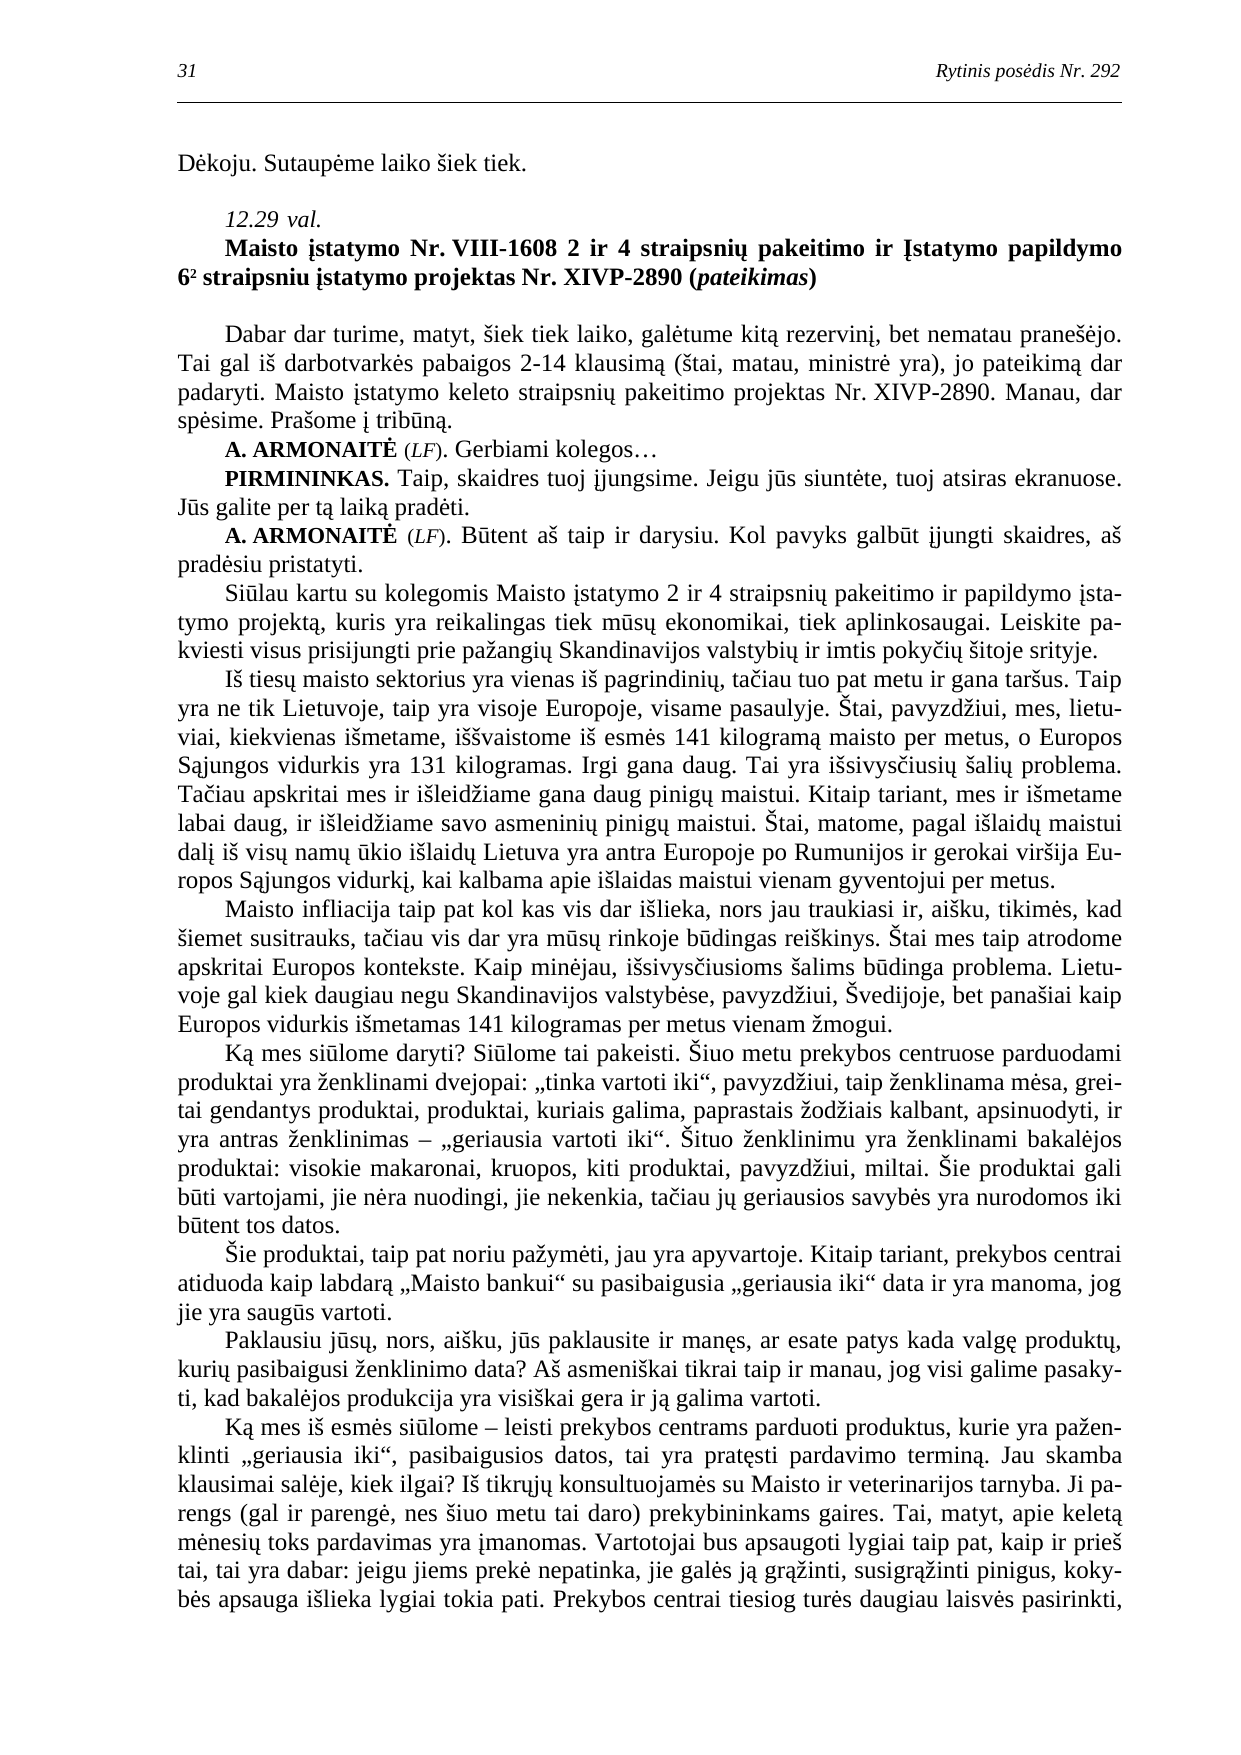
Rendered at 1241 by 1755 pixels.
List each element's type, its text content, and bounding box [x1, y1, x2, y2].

text 12.29 val. [224, 205, 1122, 233]
text A. ARMONAITĖ (LF). Bū­tent aš taip ir da­ry­siu. Kol pa­vyks gal­būt įjung­ti skaid­res, aš pra­dė­siu pri­sta­tyti. [177, 520, 1122, 578]
text Ką mes iš es­mės siū­lo­me – leis­ti pre­ky­bos cen­trams par­duo­ti pro­duk­tus, ku­rie yra pa­žen­klin­ti „ge­riau­sia iki“, pa­si­bai­gu­sios da­tos, tai yra pra­tęs­ti par­da­vi­mo ter­mi­ną. Jau skam­ba klau­si­mai sa­lė­je, kiek il­gai? Iš tik­rų­jų kon­sul­tuo­ja­mės su Mais­to ir ve­te­ri­na­ri­jos tar­ny­ba. Ji pa­rengs (gal ir pa­ren­gė, nes šiuo me­tu tai da­ro) pre­ky­bi­nin­kams gai­res. Tai, ma­tyt, apie ke­le­tą mė­ne­sių toks par­da­vi­mas yra įma­no­mas. Var­to­to­jai bus ap­sau­go­ti ly­giai taip pat, kaip ir prieš tai, tai yra da­bar: jei­gu jiems pre­kė ne­pa­tin­ka, jie ga­lės ją grą­žin­ti, su­si­grą­žin­ti pi­ni­gus, ko­ky­bės ap­sau­ga iš­lie­ka ly­giai to­kia pa­ti. Pre­ky­bos cen­trai tie­siog tu­rės dau­giau lais­vės pa­si­rink­ti, [177, 1412, 1122, 1613]
text Mais­to įsta­ty­mo Nr. VIII-1608 2 ir 4 straips­nių pa­kei­ti­mo ir Įsta­ty­mo pa­pil­dy­mo 62 straips­niu įsta­ty­mo pro­jek­tas Nr. XIVP-2890 (pa­tei­ki­mas) [177, 233, 1122, 290]
text Iš tie­sų mais­to sek­to­rius yra vie­nas iš pa­grin­di­nių, ta­čiau tuo pat me­tu ir ga­na tar­šus. Taip yra ne tik Lie­tu­vo­je, taip yra vi­so­je Eu­ro­po­je, vi­sa­me pa­sau­ly­je. Štai, pa­vyz­džiui, mes, lie­tu­viai, kiek­vie­nas iš­me­ta­me, iš­švais­to­me iš es­mės 141 ki­log­ra­mą mais­to per me­tus, o Eu­ro­pos Są­jun­gos vi­dur­kis yra 131 ki­log­ra­mas. Ir­gi ga­na daug. Tai yra iš­si­vys­čiu­sių ša­lių pro­ble­ma. Ta­čiau ap­skri­tai mes ir iš­lei­džia­me ga­na daug pi­ni­gų mais­tui. Ki­taip ta­riant, mes ir iš­me­ta­me la­bai daug, ir iš­lei­džia­me sa­vo as­me­ni­nių pi­ni­gų mais­tui. Štai, ma­to­me, pa­gal iš­lai­dų mais­tui da­lį iš vi­sų na­mų ūkio iš­lai­dų Lie­tu­va yra an­tra Eu­ro­po­je po Ru­mu­ni­jos ir ge­ro­kai vir­ši­ja Eu­ro­pos Są­jun­gos vi­dur­kį, kai kal­ba­ma apie iš­lai­das mais­tui vie­nam gy­ven­to­jui per me­tus. [177, 664, 1122, 894]
text Šie pro­duk­tai, taip pat no­riu pa­žy­mė­ti, jau yra apy­var­to­je. Ki­taip ta­riant, pre­ky­bos cen­trai ati­duo­da kaip lab­da­rą „Mais­to ban­kui“ su pa­si­bai­gu­sia „ge­riau­sia iki“ da­ta ir yra manoma, jog jie yra sau­gūs var­to­ti. [177, 1239, 1122, 1325]
text A. ARMONAITĖ (LF). Ger­bia­mi ko­le­gos… [177, 434, 1122, 463]
text Mais­to in­flia­ci­ja taip pat kol kas vis dar iš­lie­ka, nors jau trau­kia­si ir, aiš­ku, ti­ki­mės, kad šie­met su­si­trauks, ta­čiau vis dar yra mū­sų rin­ko­je bū­din­gas reiš­ki­nys. Štai mes taip at­ro­do­me ap­skri­tai Eu­ro­pos kon­teks­te. Kaip mi­nė­jau, iš­si­vys­čiu­sioms ša­lims bū­din­ga pro­ble­ma. Lie­tu­vo­je gal kiek dau­giau ne­gu Skan­di­na­vi­jos vals­ty­bė­se, pa­vyz­džiui, Šve­di­jo­je, bet pa­na­šiai kaip Eu­ro­pos vi­dur­kis iš­me­ta­mas 141 ki­log­ra­mas per me­tus vie­nam žmo­gui. [177, 894, 1122, 1038]
text PIRMININKAS. Taip, skaid­res tuoj įjung­si­me. Jei­gu jūs siun­tė­te, tuoj at­si­ras ek­ra­nuo­se. Jūs ga­li­te per tą lai­ką pra­dė­ti. [177, 463, 1122, 520]
text Da­bar dar tu­ri­me, ma­tyt, šiek tiek lai­ko, ga­lė­tu­me ki­tą re­zer­vi­nį, bet ne­ma­tau pra­ne­šė­jo. Tai gal iš dar­bo­tvarkės pa­bai­gos 2-14 klau­si­mą (štai, ma­tau, mi­nist­rė yra), jo pa­tei­ki­mą dar pa­da­ry­ti. Mais­to įsta­ty­mo ke­le­to straips­nių pa­kei­ti­mo pro­jek­tas Nr. XIVP-2890. Ma­nau, dar spė­si­me. Pra­šo­me į tri­bū­ną. [177, 319, 1122, 434]
text Ką mes siū­lo­me da­ry­ti? Siū­lo­me tai pa­keis­ti. Šiuo me­tu pre­ky­bos cen­truo­se par­duo­da­mi pro­duk­tai yra žen­kli­na­mi dve­jo­pai: „tin­ka var­to­ti iki“, pa­vyz­džiui, taip žen­kli­na­ma mė­sa, grei­tai gen­dan­tys pro­duk­tai, pro­duk­tai, ku­riais ga­li­ma, pa­pras­tais žo­džiais kal­bant, ap­si­nuo­dy­ti, ir yra ant­ras žen­kli­ni­mas – „ge­riau­sia var­to­ti iki“. Ši­tuo žen­kli­ni­mu yra žen­kli­na­mi ba­ka­lė­jos pro­duk­tai: vi­so­kie ma­ka­ro­nai, kruo­pos, ki­ti pro­duk­tai, pa­vyz­džiui, mil­tai. Šie pro­duk­tai ga­li bū­ti var­to­ja­mi, jie nė­ra nuo­din­gi, jie ne­ken­kia, ta­čiau jų ge­riau­sios sa­vy­bės yra nu­ro­do­mos iki bū­tent tos da­tos. [177, 1038, 1122, 1239]
text Dė­ko­ju. Su­tau­pė­me lai­ko šiek tiek. [177, 148, 1122, 176]
text Pa­klau­siu jū­sų, nors, aiš­ku, jūs pa­klau­si­te ir ma­nęs, ar esa­te pa­tys ka­da val­gę pro­duk­tų, ku­rių pa­si­bai­gu­si žen­kli­ni­mo da­ta? Aš as­me­niš­kai tik­rai taip ir ma­nau, jog vi­si ga­li­me pa­sa­ky­ti, kad ba­ka­lė­jos pro­duk­ci­ja yra vi­siš­kai ge­ra ir ją ga­li­ma var­to­ti. [177, 1325, 1122, 1412]
text Siū­lau kar­tu su ko­le­go­mis Mais­to įsta­ty­mo 2 ir 4 straips­nių pa­kei­ti­mo ir pa­pil­dy­mo įsta­ty­mo pro­jek­tą, ku­ris yra rei­ka­lin­gas tiek mū­sų eko­no­mi­kai, tiek ap­lin­ko­sau­gai. Leis­ki­te pa­kvies­ti vi­sus pri­si­jung­ti prie pa­žan­gių Skan­di­na­vi­jos vals­ty­bių ir im­tis po­ky­čių ši­to­je sri­ty­je. [177, 578, 1122, 664]
